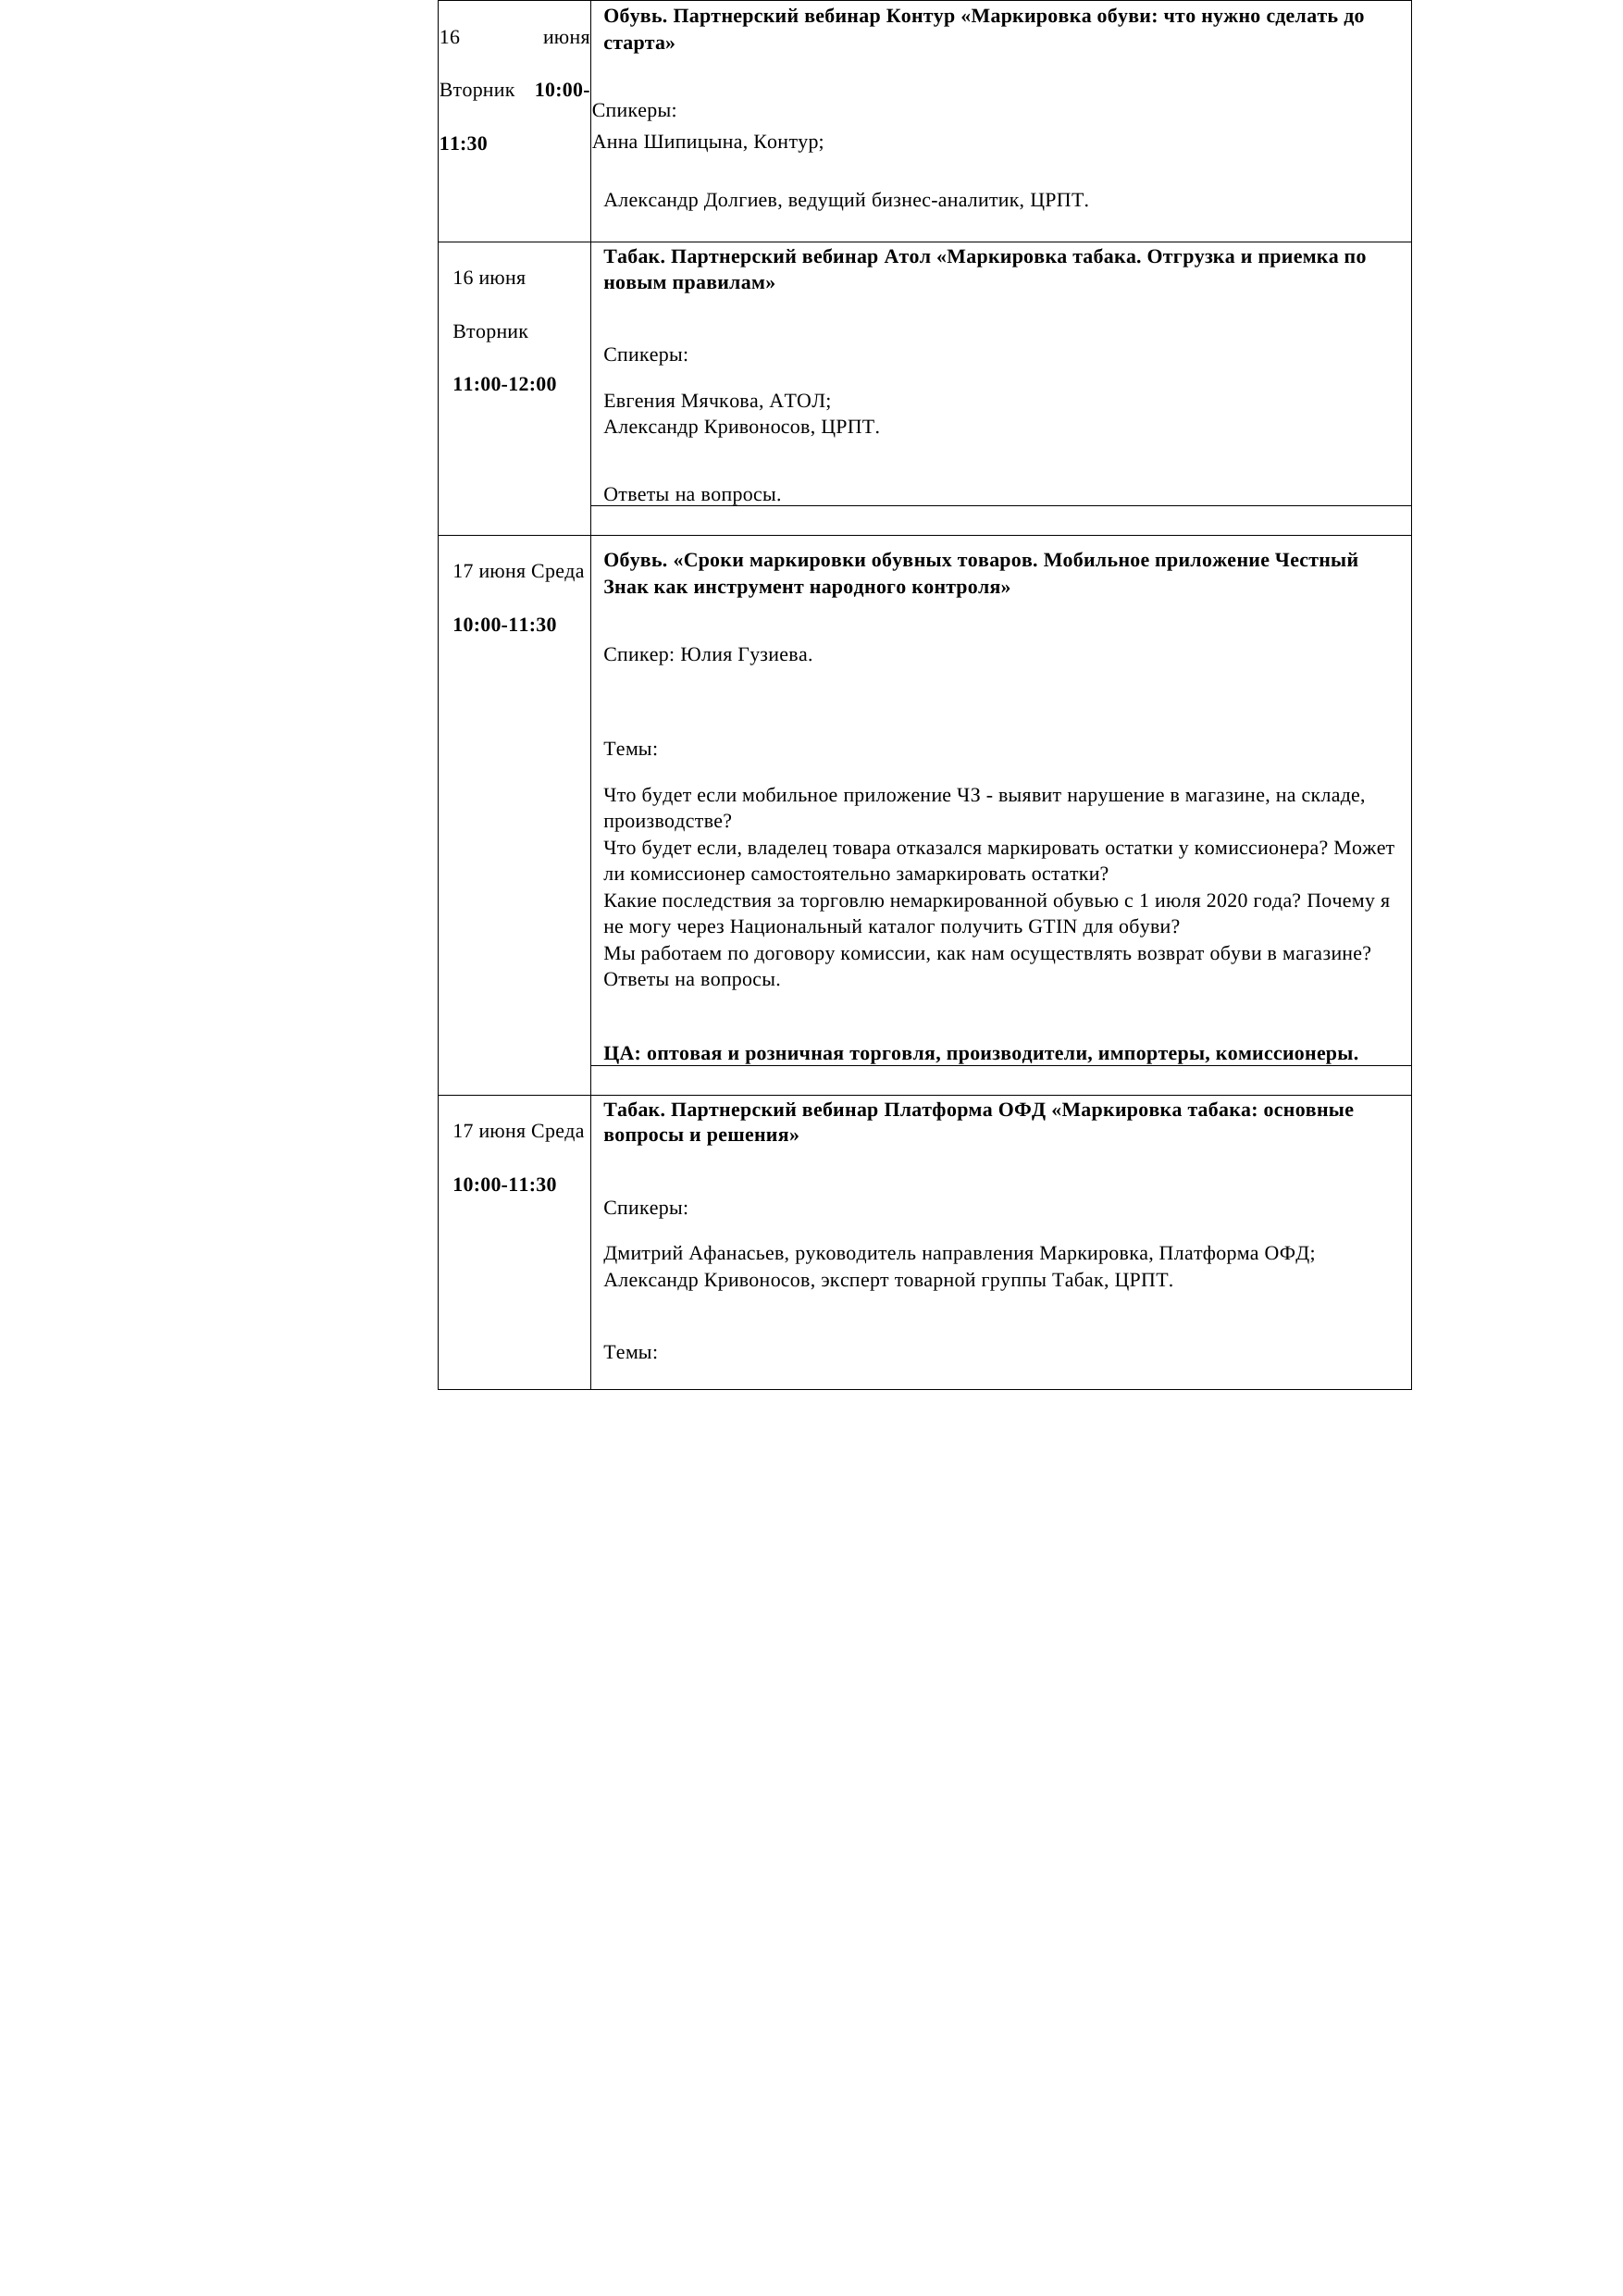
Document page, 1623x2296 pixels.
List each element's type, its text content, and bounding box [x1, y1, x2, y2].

table_cell 17 июня Среда 10:00-11:30 [439, 536, 590, 1094]
table_header 16 июня Вторник 10:00-11:30 [439, 101, 590, 242]
table_cell [591, 1066, 1411, 1094]
table_cell Обувь. «Сроки маркировки обувных товаров. Мобильное приложение Честный Знак как инструмент народного контроля» Спикер: Юлия Гузиева. Темы: Что будет если мобильное приложение ЧЗ - выявит нарушение в магазине, на складе, производстве? Что будет если, владелец товара отказался маркировать остатки у комиссионера? Может ли комиссионер самостоятельно замаркировать остатки? Какие последствия за торговлю немаркированной обувью с 1 июля 2020 года? Почему я не могу через Национальный каталог получить GTIN для обуви? Мы работаем по договору комиссии, как нам осуществлять возврат обуви в магазине? Ответы на вопросы. ЦА: оптовая и розничная торговля, производители, импортеры, комиссионеры. https://xn--80aighhoc2ai 1c8b.xn--p1ai/lectures/vebinarv/?ELEMENT ID=136729 [591, 536, 1411, 1065]
table_cell [591, 506, 1411, 534]
table_cell 16 июня Вторник 11:00-12:00 [439, 242, 590, 534]
table_cell 17 июня Среда 10:00-11:30 [439, 1096, 590, 1389]
table_header Обувь. Партнерский вебинар Контур «Маркировка обуви: что нужно сделать до старта» Спикеры: Анна Шипицына, Контур; Александр Долгиев, ведущий бизнес-аналитик, ЦРПТ. https://events.webinar.ru/16759691/4532836 [591, 1, 1411, 242]
